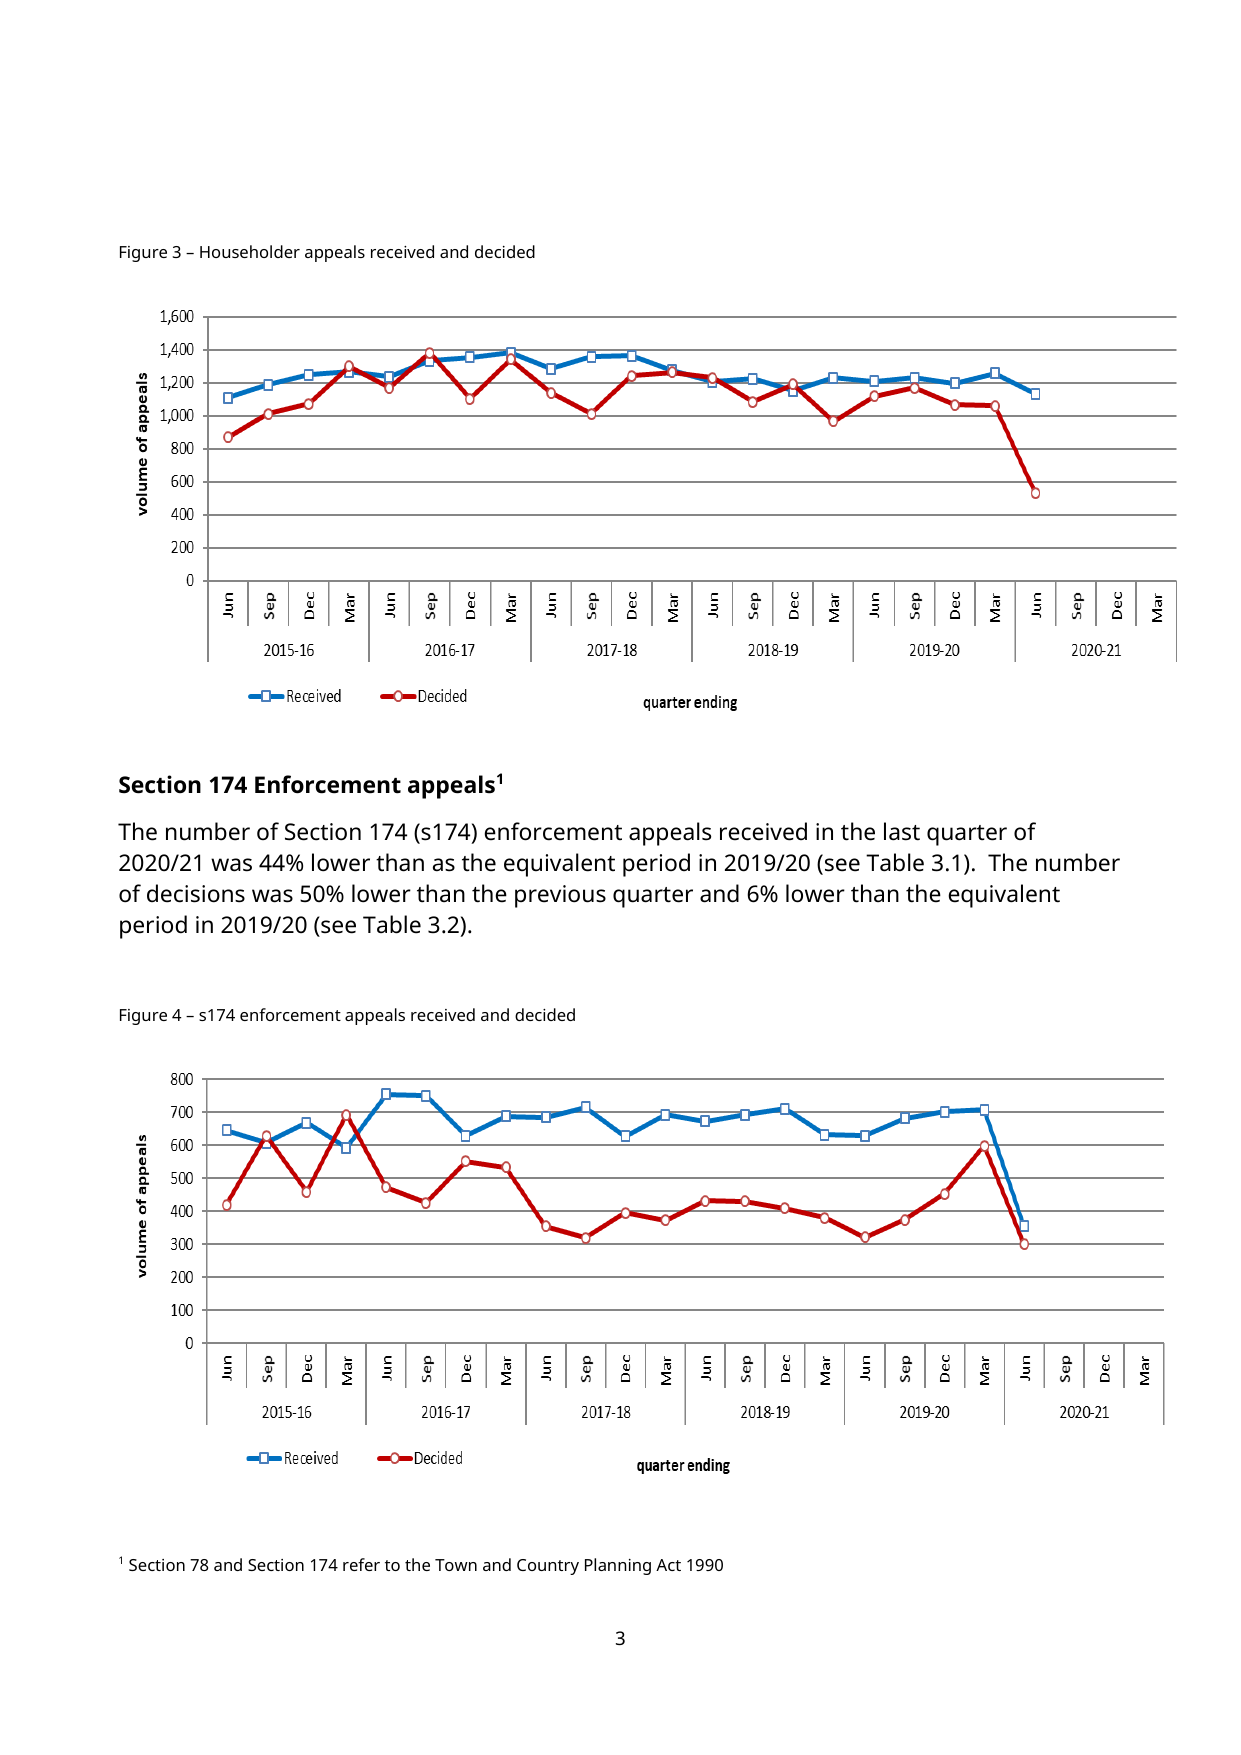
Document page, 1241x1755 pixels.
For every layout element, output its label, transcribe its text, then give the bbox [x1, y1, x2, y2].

text The number of Section 174 (s174) enforcement appeals received in the last quarter of 2020/21 was 44% lower than as the equivalent period in 2019/20 (see Table 3.1). The number of decisions was 50% lower than the previous quarter and 6% lower than the equivalent period in 2019/20 (see Table 3.2). [118, 816, 1122, 941]
text Figure 4 – s174 enforcement appeals received and decided [118, 997, 1122, 1026]
text Section 174 Enforcement appeals1 [118, 769, 1122, 800]
text 1 Section 78 and Section 174 refer to the Town and Country Planning Act 1990 [118, 1547, 1122, 1576]
text Figure 3 – Householder appeals received and decided [118, 234, 1122, 263]
